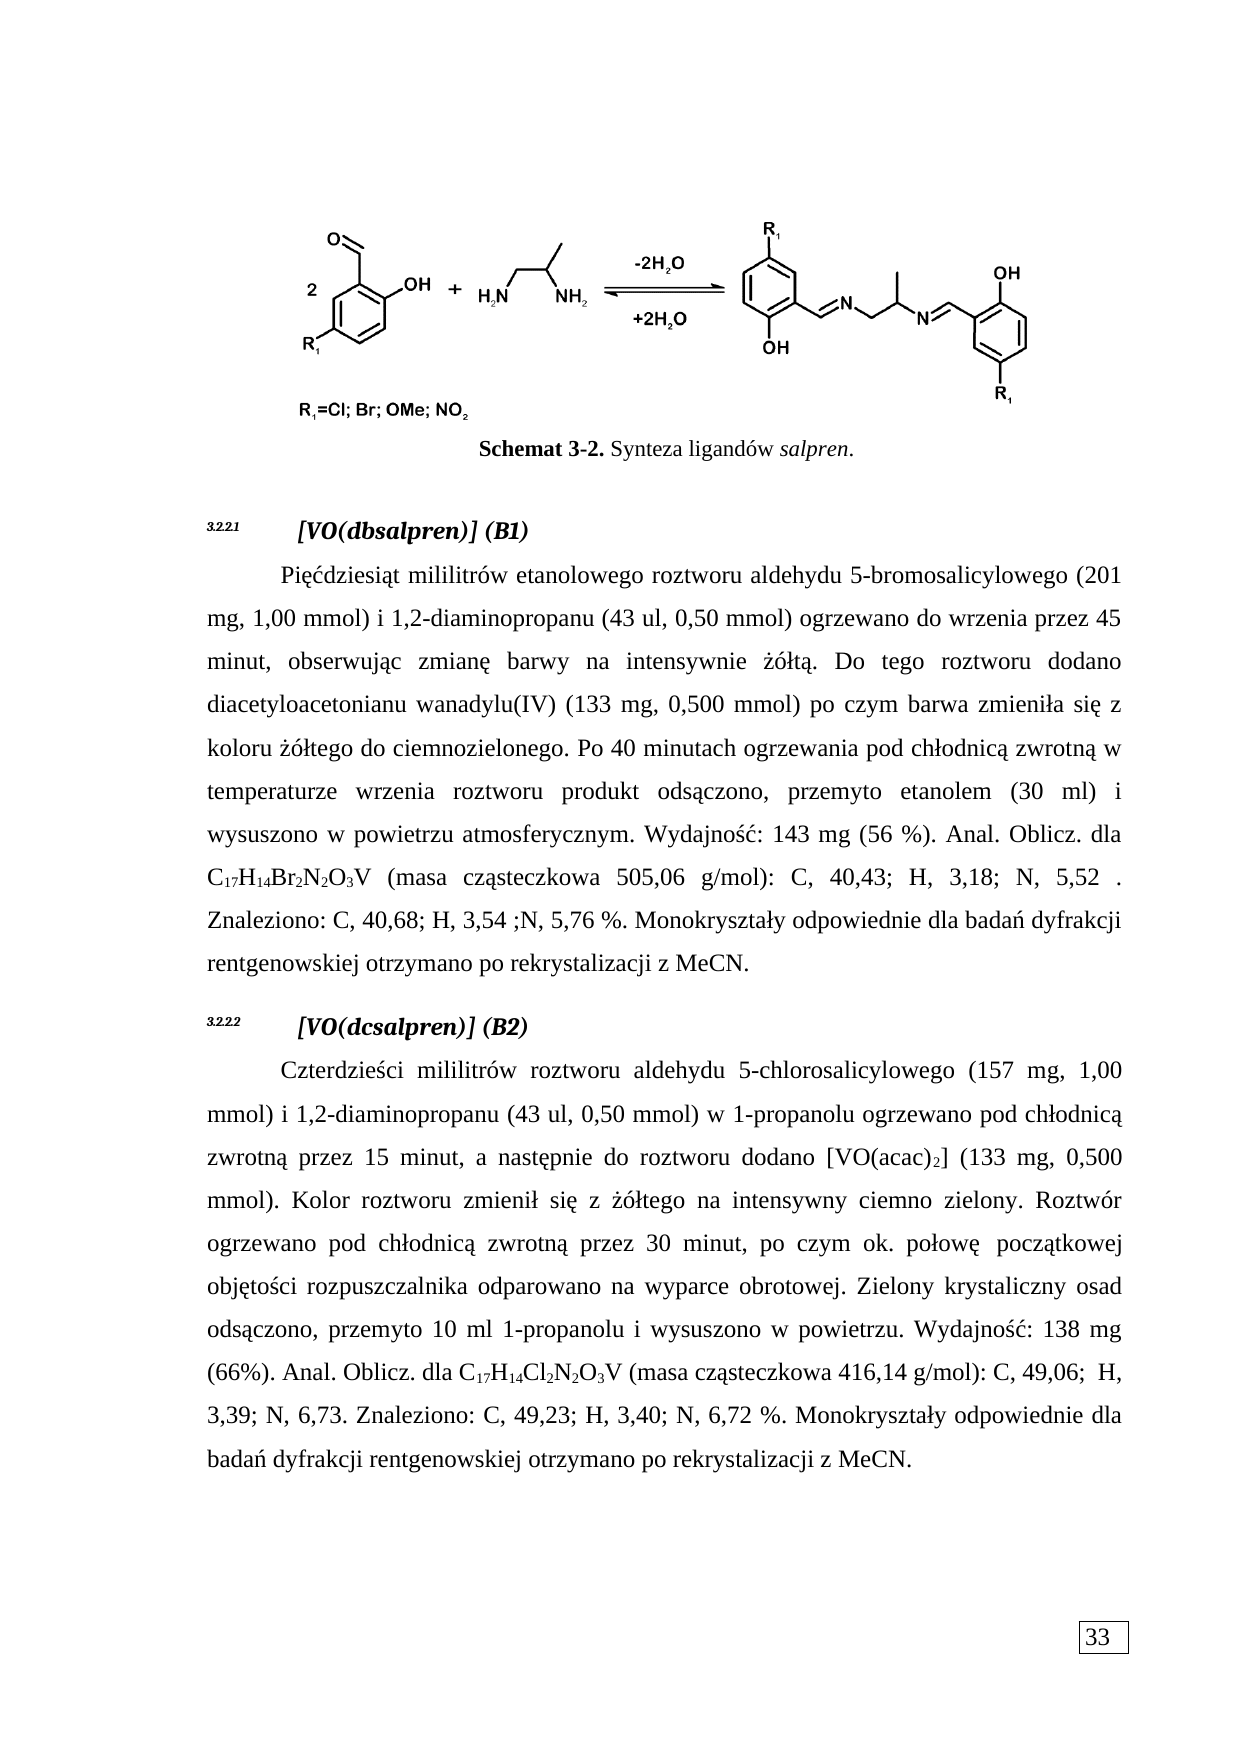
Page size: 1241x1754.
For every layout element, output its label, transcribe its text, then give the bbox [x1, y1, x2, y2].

text Schemat 3-2. Synteza ligandów salpren. [268, 435, 1065, 461]
subtitle [VO(dbsalpren)] (B1) [207, 517, 1148, 546]
subtitle [VO(dcsalpren)] (B2) [207, 1012, 1148, 1041]
text Czterdzieści mililitrów roztworu aldehydu 5-chlorosalicylowego (157 mg, 1,00 mmol) i 1,2-diaminopropanu (43 ul, 0,50 mmol) w 1-propanolu ogrzewano pod chłodnicą zwrotną przez 15 minut, a następnie do roztworu dodano [VO(acac)2] (133 mg, 0,500 mmol). Kolor roztworu zmienił się z żółtego na intensywny ciemno zielony. Roztwór ogrzewano pod chłodnicą zwrotną przez 30 minut, po czym ok. połowę początkowej objętości rozpuszczalnika odparowano na wyparce obrotowej. Zielony krystaliczny osad odsączono, przemyto 10 ml 1-propanolu i wysuszono w powietrzu. Wydajność: 138 mg (66%). Anal. Oblicz. dla C17H14Cl2N2O3V (masa cząsteczkowa 416,14 g/mol): C, 49,06; H, 3,39; N, 6,73. Znaleziono: C, 49,23; H, 3,40; N, 6,72 %. Monokryształy odpowiednie dla badań dyfrakcji rentgenowskiej otrzymano po rekrystalizacji z MeCN. [207, 1056, 1123, 1472]
picture [299, 222, 1027, 420]
text Pięćdziesiąt mililitrów etanolowego roztworu aldehydu 5-bromosalicylowego (201 mg, 1,00 mmol) i 1,2-diaminopropanu (43 ul, 0,50 mmol) ogrzewano do wrzenia przez 45 minut, obserwując zmianę barwy na intensywnie żółtą. Do tego roztworu dodano diacetyloacetonianu wanadylu(IV) (133 mg, 0,500 mmol) po czym barwa zmieniła się z koloru żółtego do ciemnozielonego. Po 40 minutach ogrzewania pod chłodnicą zwrotną w temperaturze wrzenia roztworu produkt odsączono, przemyto etanolem (30 ml) i wysuszono w powietrzu atmosferycznym. Wydajność: 143 mg (56 %). Anal. Oblicz. dla C17H14Br2N2O3V (masa cząsteczkowa 505,06 g/mol): C, 40,43; H, 3,18; N, 5,52 . Znaleziono: C, 40,68; H, 3,54 ;N, 5,76 %. Monokryształy odpowiednie dla badań dyfrakcji rentgenowskiej otrzymano po rekrystalizacji z MeCN. [207, 560, 1123, 977]
